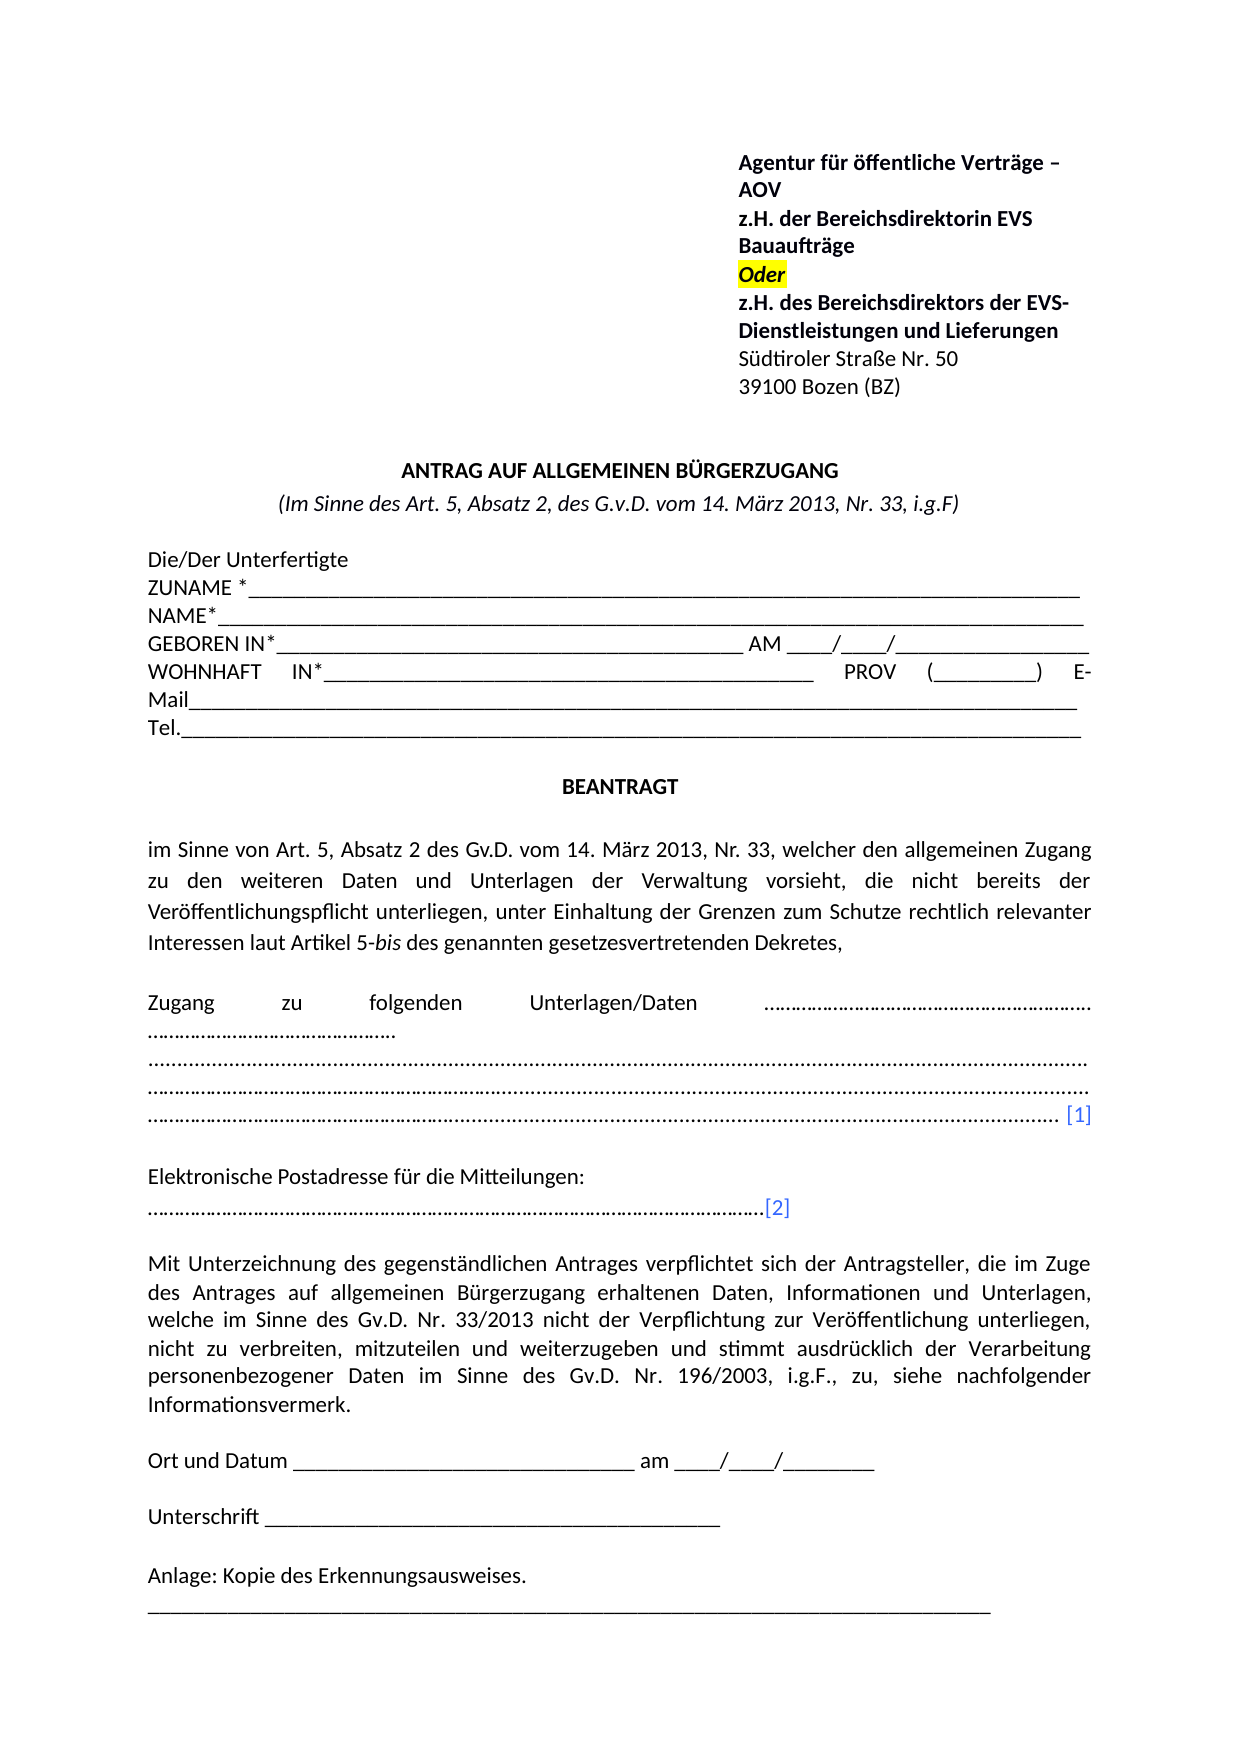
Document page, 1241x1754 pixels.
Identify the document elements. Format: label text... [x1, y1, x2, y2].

text Ort und Datum ______________________________ am ____/____/________ [148, 1446, 1093, 1474]
text Die/Der Unterfertigte [148, 545, 1093, 573]
text ................................................................................................................................................................... [148, 1044, 1093, 1072]
text WOHNHAFT IN*___________________________________________ PROV (_________) E-Mail______________________________________________________________________________ [148, 657, 1093, 713]
text z.H. der Bereichsdirektorin EVS Bauaufträge [738, 204, 1093, 260]
text Anlage: Kopie des Erkennungsausweises. [148, 1558, 1093, 1589]
text z.H. des Bereichsdirektors der EVS-Dienstleistungen und Lieferungen Südtiroler Straße Nr. 50 39100 Bozen (BZ) [738, 288, 1093, 428]
text Zugang zu folgenden Unterlagen/Daten ……………………………………………………..……………………………………….. [148, 988, 1093, 1044]
text __________________________________________________________________________ [148, 1589, 1093, 1617]
text BEANTRAGT [148, 769, 1093, 800]
text NAME*____________________________________________________________________________ [148, 601, 1093, 629]
text (Im Sinne des Art. 5, Absatz 2, des G.v.D. vom 14. März 2013, Nr. 33, i.g.F) [148, 489, 1093, 517]
text GEBOREN IN*_________________________________________ AM ____/____/_________________ [148, 629, 1093, 657]
text ………………………………………………………………………………………………………[2] [148, 1190, 1093, 1222]
text ZUNAME *_________________________________________________________________________ [148, 573, 1093, 601]
text Unterschrift ________________________________________ [148, 1502, 1093, 1530]
text ………………………………………………….......................................................................................................... [1] [148, 1100, 1093, 1128]
text im Sinne von Art. 5, Absatz 2 des Gv.D. vom 14. März 2013, Nr. 33, welcher den allgemeinen Zugang zu den weiteren Daten und Unterlagen der Verwaltung vorsieht, die nicht bereits der Veröffentlichungspflicht unterliegen, unter Einhaltung der Grenzen zum Schutze rechtlich relevanter Interessen laut Artikel 5-bis des genannten gesetzesvertretenden Dekretes, [148, 831, 1093, 956]
text Tel._______________________________________________________________________________ [148, 713, 1093, 741]
text Oder [738, 260, 1093, 288]
text Elektronische Postadresse für die Mitteilungen: [148, 1159, 1093, 1190]
text Agentur für öffentliche Verträge – AOV [738, 148, 1093, 204]
text Mit Unterzeichnung des gegenständlichen Antrages verpflichtet sich der Antragsteller, die im Zuge des Antrages auf allgemeinen Bürgerzugang erhaltenen Daten, Informationen und Unterlagen, welche im Sinne des Gv.D. Nr. 33/2013 nicht der Verpflichtung zur Veröffentlichung unterliegen, nicht zu verbreiten, mitzuteilen und weiterzugeben und stimmt ausdrücklich der Verarbeitung personenbezogener Daten im Sinne des Gv.D. Nr. 196/2003, i.g.F., zu, siehe nachfolgender Informationsvermerk. [148, 1249, 1093, 1418]
text …………………………………………………………....................................................................................................... [148, 1072, 1093, 1100]
text ANTRAG AUF ALLGEMEINEN BÜRGERZUGANG [148, 457, 1093, 484]
